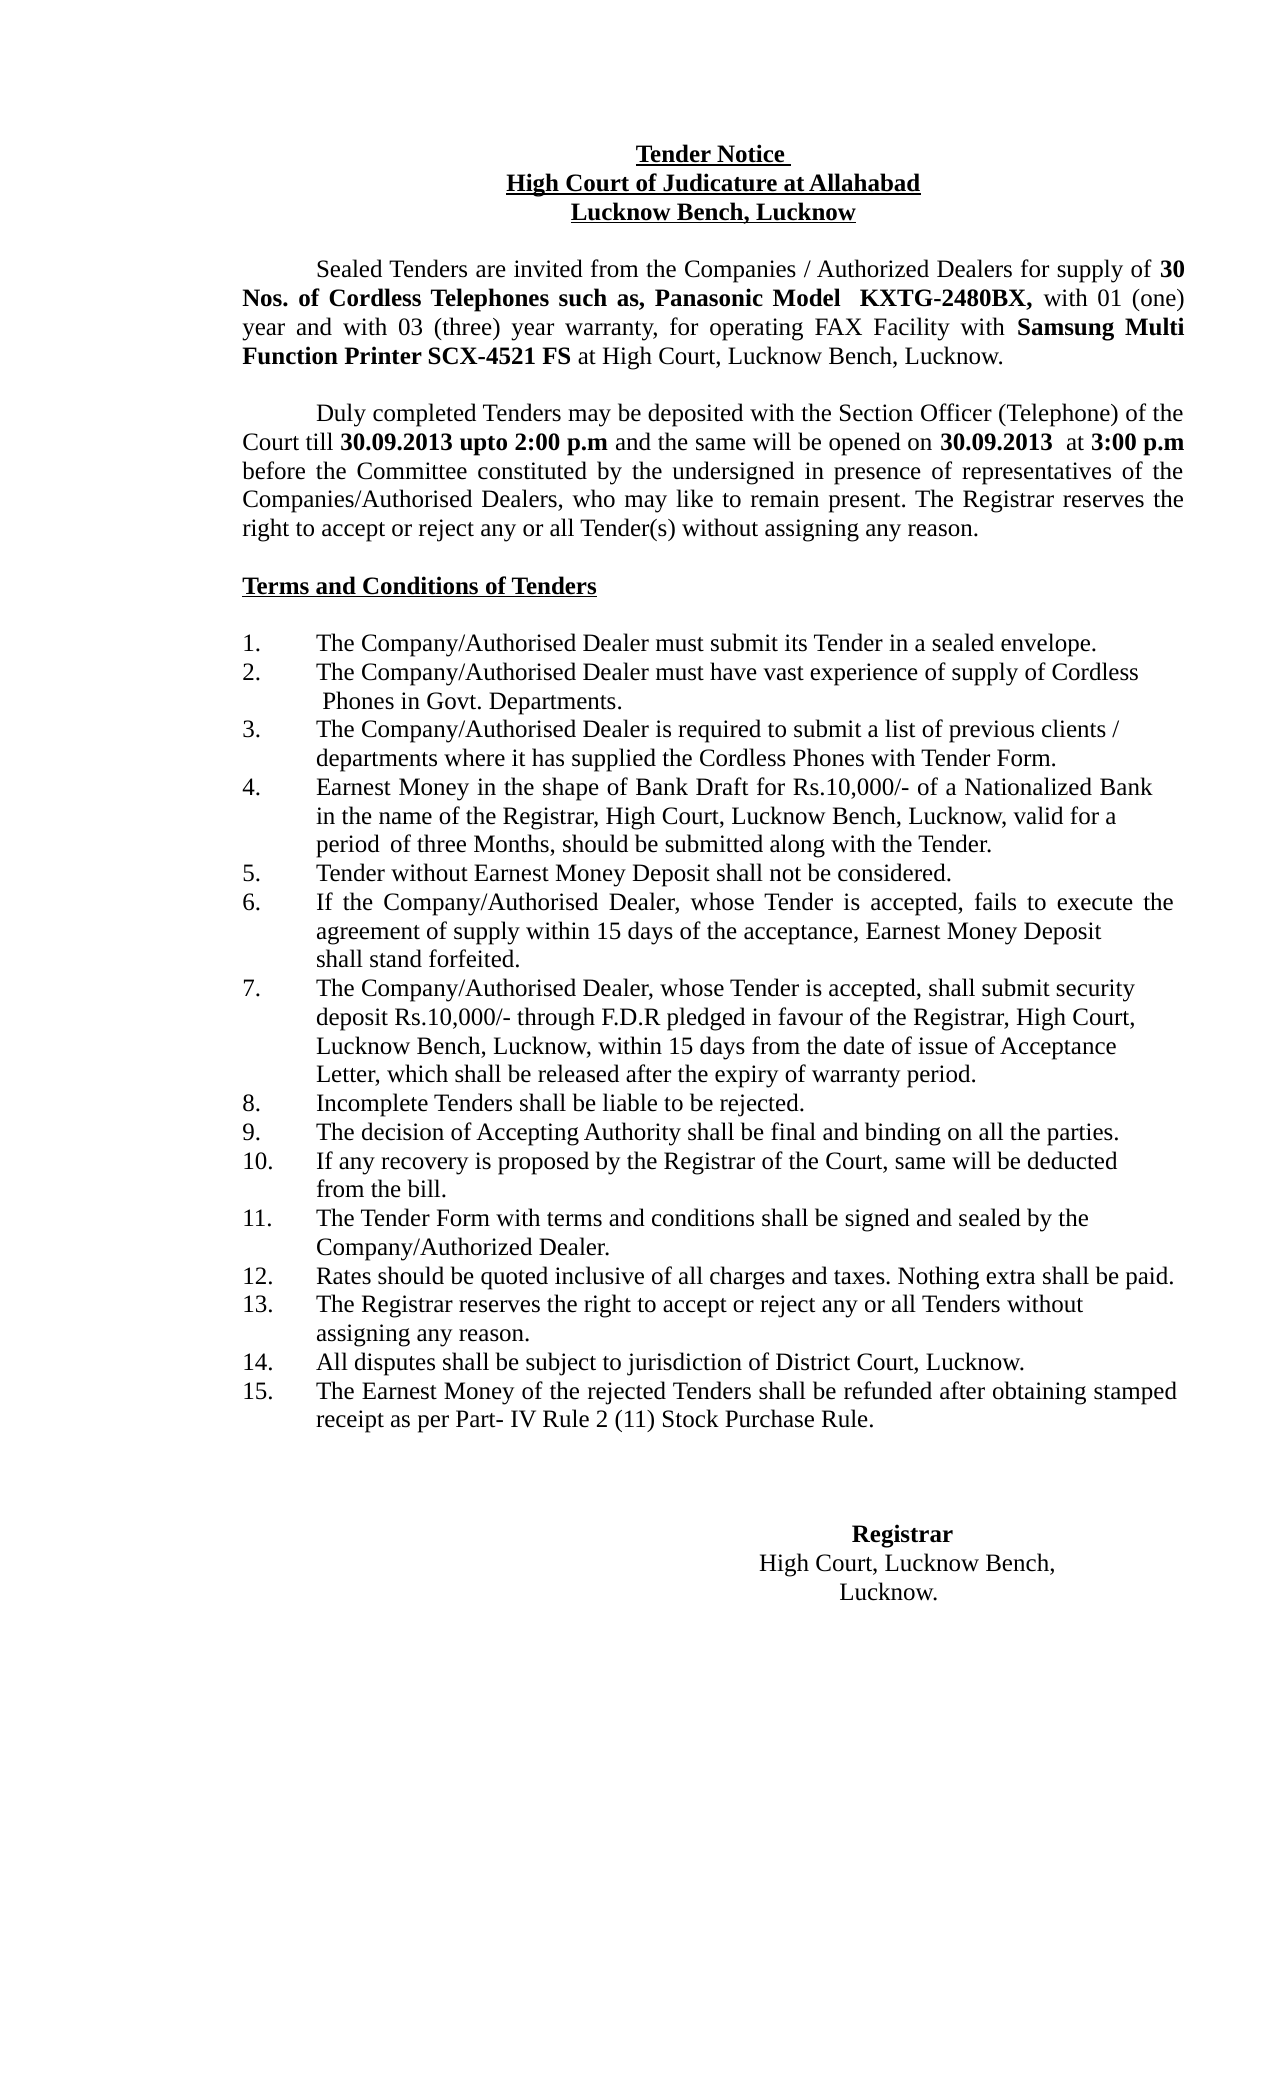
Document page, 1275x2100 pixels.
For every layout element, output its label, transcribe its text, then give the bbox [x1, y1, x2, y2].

list If the Company/Authorised Dealer, whose Tender is accepted, fails to execute the agreement of supply within 15 days of the acceptance, Earnest Money Deposit shall stand forfeited. [242, 887, 1185, 973]
list The Company/Authorised Dealer must have vast experience of supply of Cordless [242, 657, 1275, 686]
list The Company/Authorised Dealer, whose Tender is accepted, shall submit security deposit Rs.10,000/- through F.D.R pledged in favour of the Registrar, High Court, Lucknow Bench, Lucknow, within 15 days from the date of issue of Acceptance Letter, which shall be released after the expiry of warranty period. [242, 973, 1207, 1088]
text Sealed Tenders are invited from the Companies / Authorized Dealers for supply of 30 Nos. of Cordless Telephones such as, Panasonic Model KXTG-2480BX, with 01 (one) year and with 03 (three) year warranty, for operating FAX Facility with Samsung Multi Function Printer SCX-4521 FS at High Court, Lucknow Bench, Lucknow. [242, 254, 1185, 369]
list All disputes shall be subject to jurisdiction of District Court, Lucknow. [242, 1347, 1185, 1376]
list The Registrar reserves the right to accept or reject any or all Tenders without assigning any reason. [242, 1289, 1185, 1347]
text Tender Notice [242, 139, 1185, 168]
list Earnest Money in the shape of Bank Draft for Rs.10,000/- of a Nationalized Bank in the name of the Registrar, High Court, Lucknow Bench, Lucknow, valid for a period of three Months, should be submitted along with the Tender. [242, 772, 1185, 858]
list The Company/Authorised Dealer must submit its Tender in a sealed envelope. [242, 628, 1185, 657]
text High Court of Judicature at Allahabad [242, 168, 1185, 197]
list The Tender Form with terms and conditions shall be signed and sealed by the Company/Authorized Dealer. [242, 1203, 1232, 1261]
list The Earnest Money of the rejected Tenders shall be refunded after obtaining stamped receipt as per Part- IV Rule 2 (11) Stock Purchase Rule. [242, 1376, 1185, 1433]
text High Court, Lucknow Bench, [242, 1548, 1185, 1577]
list The Company/Authorised Dealer is required to submit a list of previous clients / departments where it has supplied the Cordless Phones with Tender Form. [242, 714, 1185, 772]
text Duly completed Tenders may be deposited with the Section Officer (Telephone) of the Court till 30.09.2013 upto 2:00 p.m and the same will be opened on 30.09.2013 at 3:00 p.m before the Committee constituted by the undersigned in presence of representatives of the Companies/Authorised Dealers, who may like to remain present. The Registrar reserves the right to accept or reject any or all Tender(s) without assigning any reason. [242, 398, 1185, 542]
text Terms and Conditions of Tenders [242, 571, 1185, 599]
list Rates should be quoted inclusive of all charges and taxes. Nothing extra shall be paid. [242, 1261, 1238, 1289]
list Phones in Govt. Departments. [242, 686, 1275, 714]
text Lucknow Bench, Lucknow [242, 197, 1185, 226]
text Lucknow. [242, 1577, 1185, 1606]
list Incomplete Tenders shall be liable to be rejected. [242, 1088, 1185, 1117]
list The decision of Accepting Authority shall be final and binding on all the parties. [242, 1117, 1185, 1146]
list If any recovery is proposed by the Registrar of the Court, same will be deducted from the bill. [242, 1146, 1185, 1203]
list Tender without Earnest Money Deposit shall not be considered. [242, 858, 1185, 887]
text Registrar [242, 1519, 1185, 1548]
